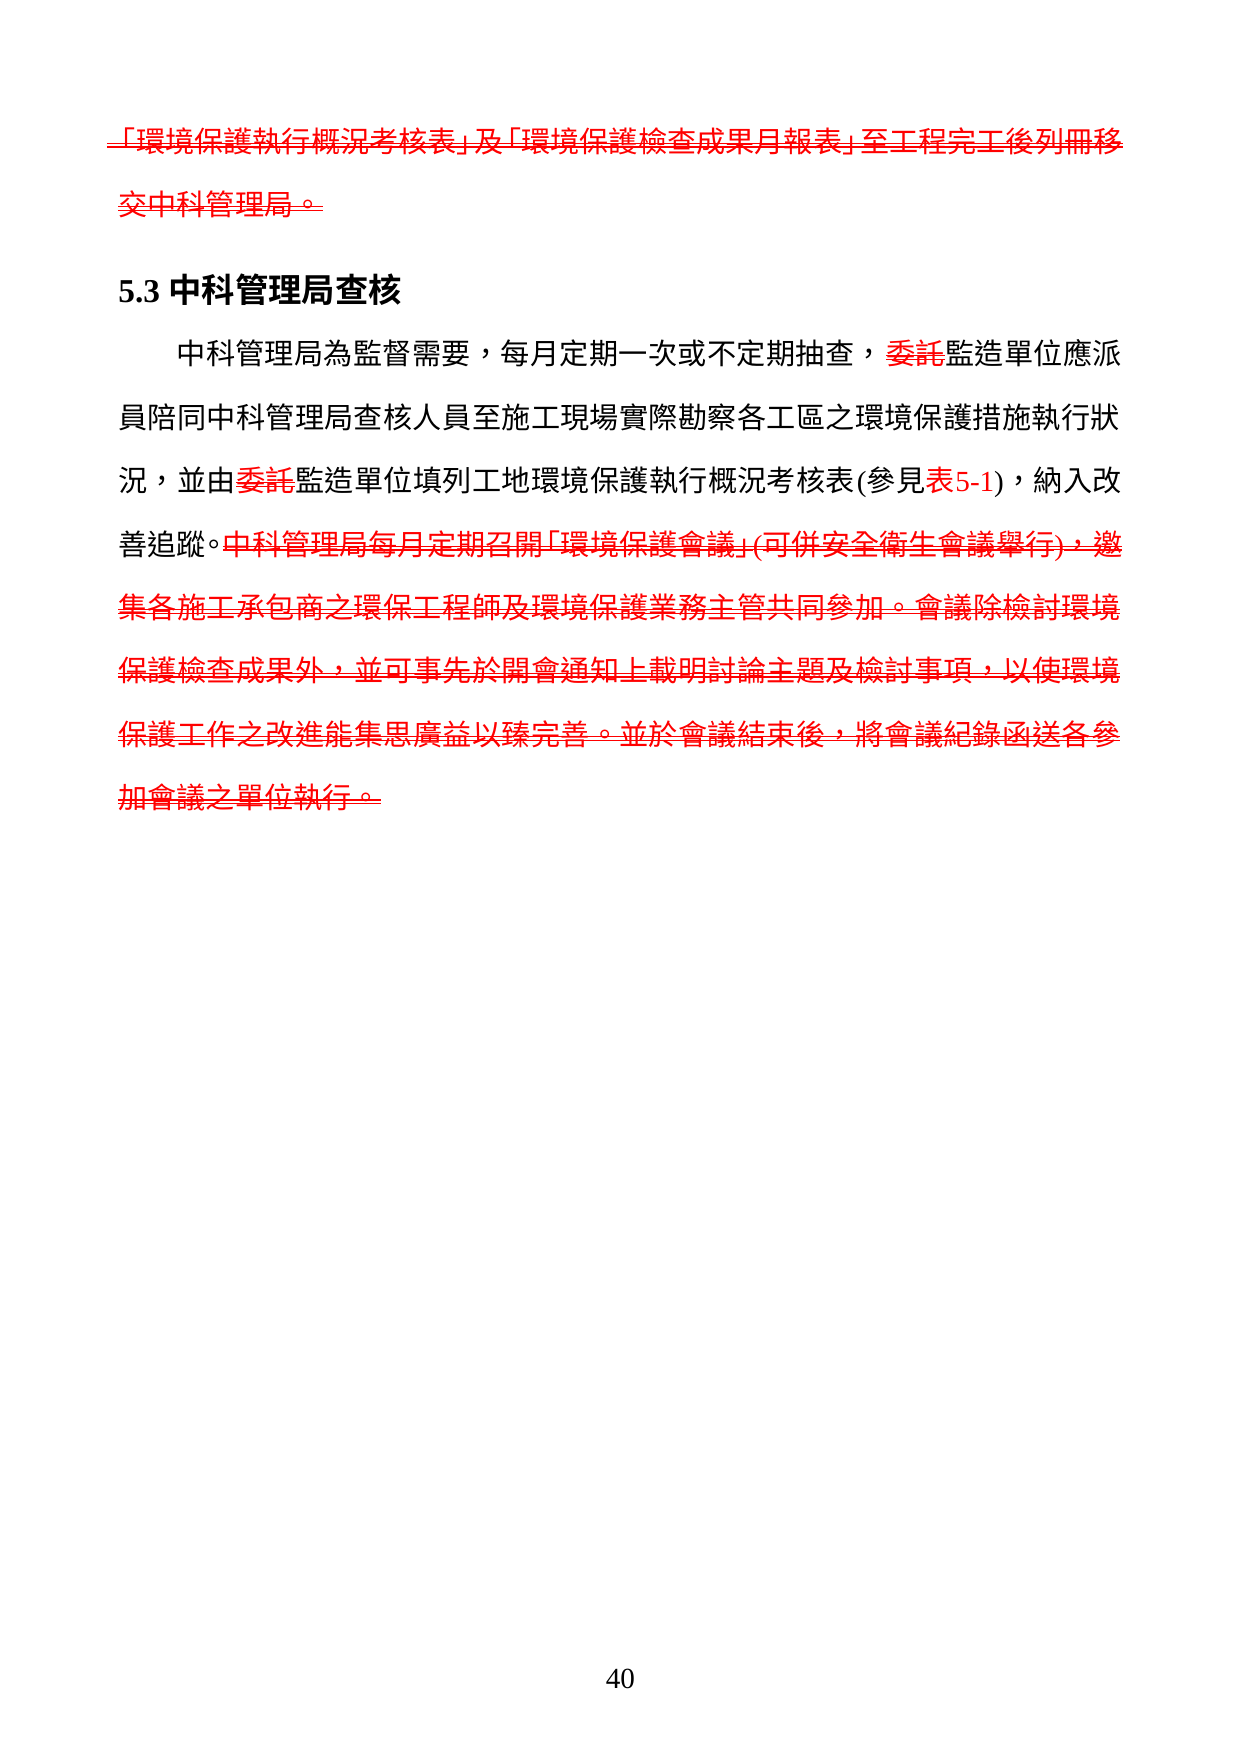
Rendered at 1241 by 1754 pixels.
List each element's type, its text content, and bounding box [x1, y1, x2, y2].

text 中科管理局為監督需要，每月定期一次或不定期抽查，委託監造單位應派員陪同中科管理局查核人員至施工現場實際勘察各工區之環境保護措施執行狀況，並由委託監造單位填列工地環境保護執行概況考核表(參見表5-1)，納入改善追蹤。中科管理局每月定期召開「環境保護會議」(可併安全衛生會議舉行)，邀集各施工承包商之環保工程師及環境保護業務主管共同參加。會議除檢討環境保護檢查成果外，並可事先於開會通知上載明討論主題及檢討事項，以使環境保護工作之改進能集思廣益以臻完善。並於會議結束後，將會議紀錄函送各參加會議之單位執行。 [118, 331, 1122, 817]
text 監造單位應於每月第一個上班日依據「環境保護執行概況考核表」編製前一月份之「環境保護檢查成果月報表」（詳如表5-2）。，送中科管理局核備，該月報表由承包商存查一份，其餘發還監造單位備查，監造單位須按標別妥為保存「環境保護執行概況考核表」及「環境保護檢查成果月報表」至工程完工後列冊移交中科管理局。 [118, 118, 1122, 143]
subtitle 5.3 中科管理局查核 [118, 264, 1122, 312]
text 監造單位應於每月第一個上班日依據「環境保護執行概況考核表」編製前一月份之「環境保護檢查成果月報表」（詳如表5-2）。，送中科管理局核備，該月報表由承包商存查一份，其餘發還監造單位備查，監造單位須按標別妥為保存「環境保護執行概況考核表」及「環境保護檢查成果月報表」至工程完工後列冊移交中科管理局。 [118, 148, 1122, 224]
